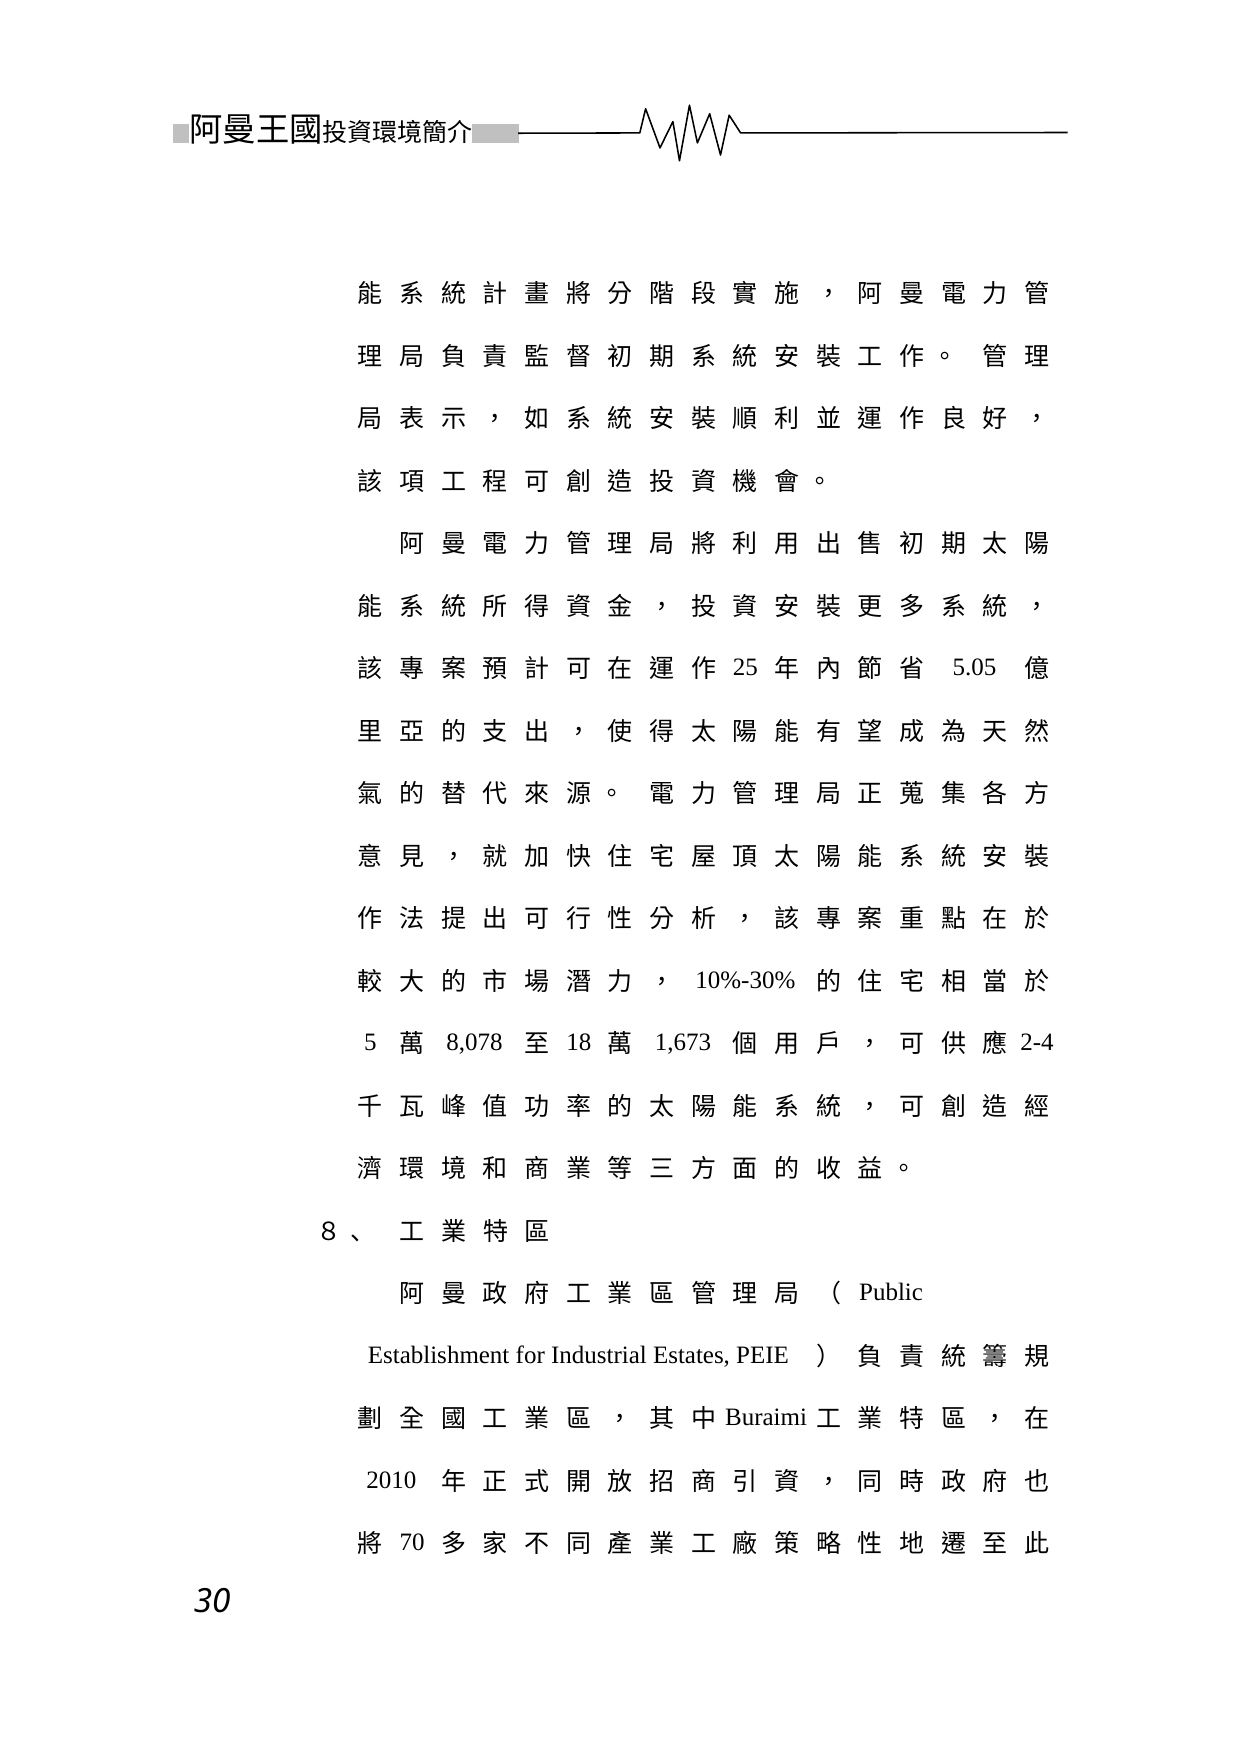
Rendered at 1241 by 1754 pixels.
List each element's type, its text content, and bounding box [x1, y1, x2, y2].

text 能系統計畫將分階段實施，阿曼電力管理局負責監督初期系統安裝工作。管理局表示，如系統安裝順利並運作良好，該項工程可創造投資機會。 [330, 250, 1058, 500]
text 阿曼政府工業區管理局（Public Establishment for Industrial Estates, PEIE）負責統籌規劃全國工業區，其中Buraimi工業特區，在2010年正式開放招商引資，同時政府也將70多家不同產業工廠策略性地遷至此 [334, 1250, 1058, 1563]
text ８、工業特區 [281, 1188, 1058, 1250]
text 阿曼電力管理局將利用出售初期太陽能系統所得資金，投資安裝更多系統，該專案預計可在運作25年內節省5.05億里亞的支出，使得太陽能有望成為天然氣的替代來源。電力管理局正蒐集各方意見，就加快住宅屋頂太陽能系統安裝作法提出可行性分析，該專案重點在於較大的市場潛力，10%-30%的住宅相當於5萬8,078至18萬1,673個用戶，可供應2-4千瓦峰值功率的太陽能系統，可創造經濟環境和商業等三方面的收益。 [330, 500, 1058, 1188]
